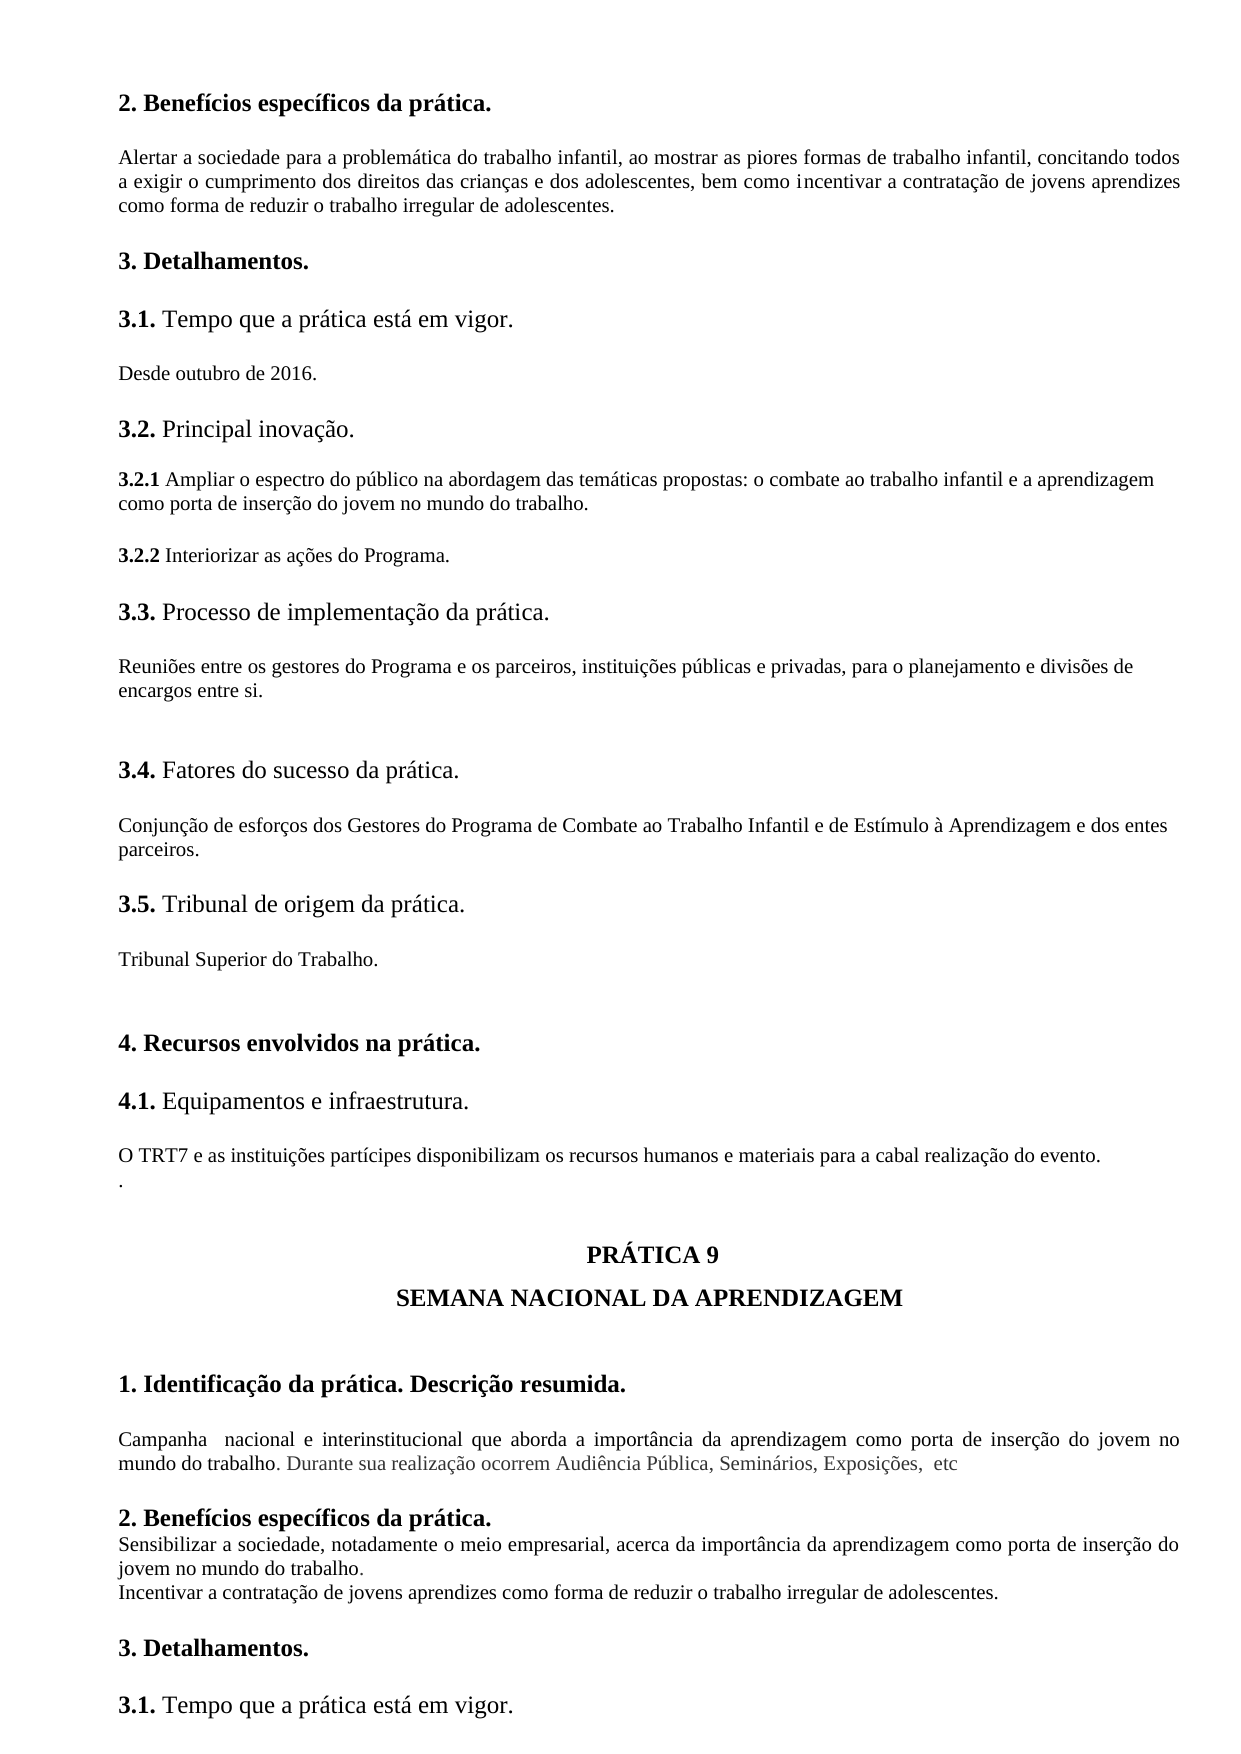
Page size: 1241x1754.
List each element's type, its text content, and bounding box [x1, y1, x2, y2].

text 4.1. Equipamentos e infraestrutura. [118, 1086, 1181, 1115]
text 3.2.1 Ampliar o espectro do público na abordagem das temáticas propostas: o combate ao trabalho infantil e a aprendizagem como porta de inserção do jovem no mundo do trabalho. [118, 467, 1181, 515]
text 3.2.2 Interiorizar as ações do Programa. [118, 539, 1181, 568]
text Reuniões entre os gestores do Programa e os parceiros, instituições públicas e privadas, para o planejamento e divisões de encargos entre si. [118, 654, 1181, 702]
text 3.3. Processo de implementação da prática. [118, 597, 1181, 625]
text 3. Detalhamentos. [118, 1633, 1181, 1662]
text Tribunal Superior do Trabalho. [118, 947, 1181, 971]
text 3.2. Principal inovação. [118, 414, 1181, 443]
text 2. Benefícios específicos da prática. [118, 88, 1181, 117]
text 3.1. Tempo que a prática está em vigor. [118, 304, 1181, 332]
text 3.4. Fatores do sucesso da prática. [118, 755, 1181, 784]
text . [118, 1167, 1181, 1192]
text Incentivar a contratação de jovens aprendizes como forma de reduzir o trabalho irregular de adolescentes. [118, 1580, 1181, 1604]
text Sensibilizar a sociedade, notadamente o meio empresarial, acerca da importância da aprendizagem como porta de inserção do jovem no mundo do trabalho. [118, 1532, 1181, 1580]
text 3.1. Tempo que a prática está em vigor. [118, 1691, 1181, 1719]
text PRÁTICA 9 [118, 1240, 1181, 1268]
text 1. Identificação da prática. Descrição resumida. [118, 1369, 1181, 1398]
text 3.5. Tribunal de origem da prática. [118, 889, 1181, 918]
text Campanha nacional e interinstitucional que aborda a importância da aprendizagem como porta de inserção do jovem no mundo do trabalho. Durante sua realização ocorrem Audiência Pública, Seminários, Exposições, etc [118, 1427, 1181, 1475]
text O TRT7 e as instituições partícipes disponibilizam os recursos humanos e materiais para a cabal realização do evento. [118, 1143, 1181, 1167]
text 2. Benefícios específicos da prática. [118, 1503, 1181, 1532]
text Conjunção de esforços dos Gestores do Programa de Combate ao Trabalho Infantil e de Estímulo à Aprendizagem e dos entes parceiros. [118, 812, 1181, 861]
text SEMANA NACIONAL DA APRENDIZAGEM [118, 1283, 1181, 1312]
text Desde outubro de 2016. [118, 361, 1181, 385]
text Alertar a sociedade para a problemática do trabalho infantil, ao mostrar as piores formas de trabalho infantil, concitando todos a exigir o cumprimento dos direitos das crianças e dos adolescentes, bem como incentivar a contratação de jovens aprendizes como forma de reduzir o trabalho irregular de adolescentes. [118, 145, 1181, 217]
text 4. Recursos envolvidos na prática. [118, 1028, 1181, 1057]
text 3. Detalhamentos. [118, 246, 1181, 275]
